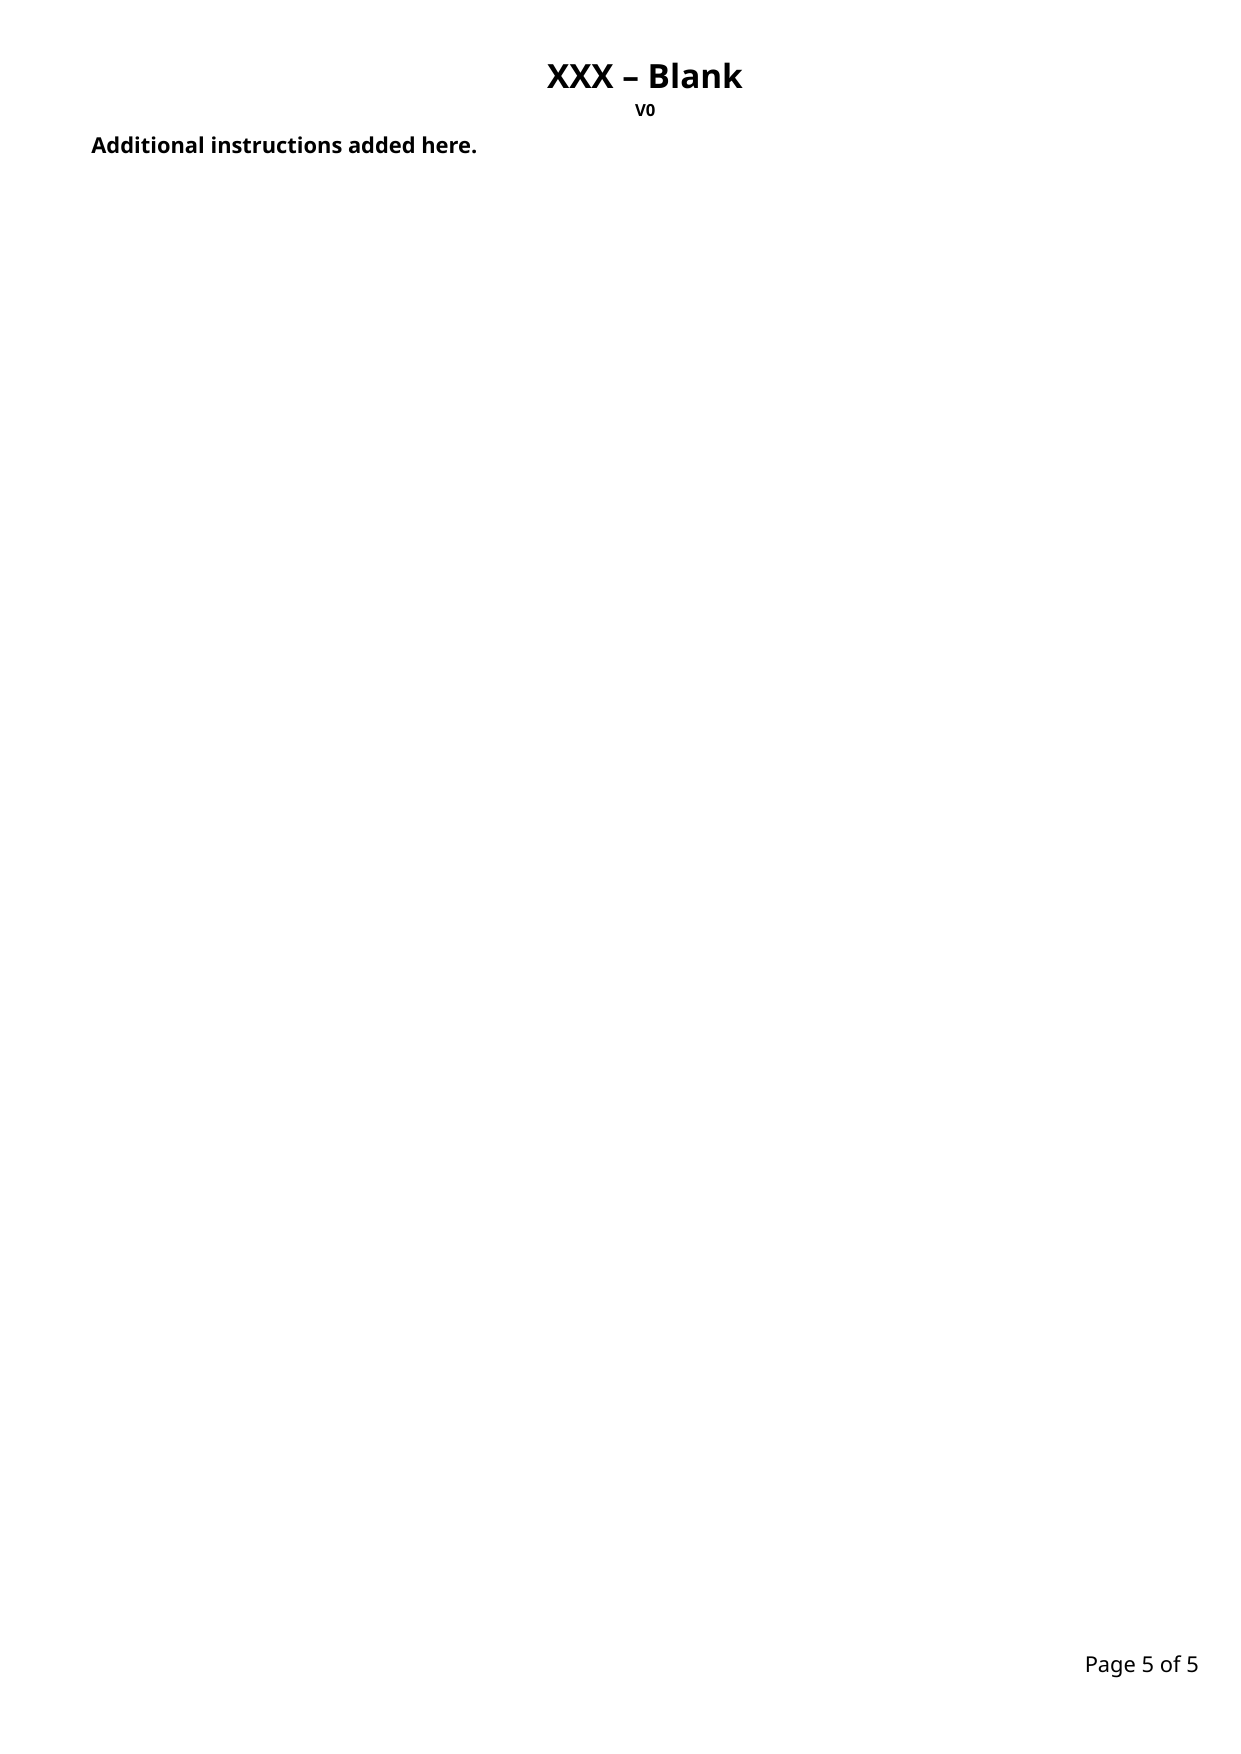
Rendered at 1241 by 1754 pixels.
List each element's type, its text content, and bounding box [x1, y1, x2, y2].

text Additional instructions added here. [91, 130, 1198, 160]
